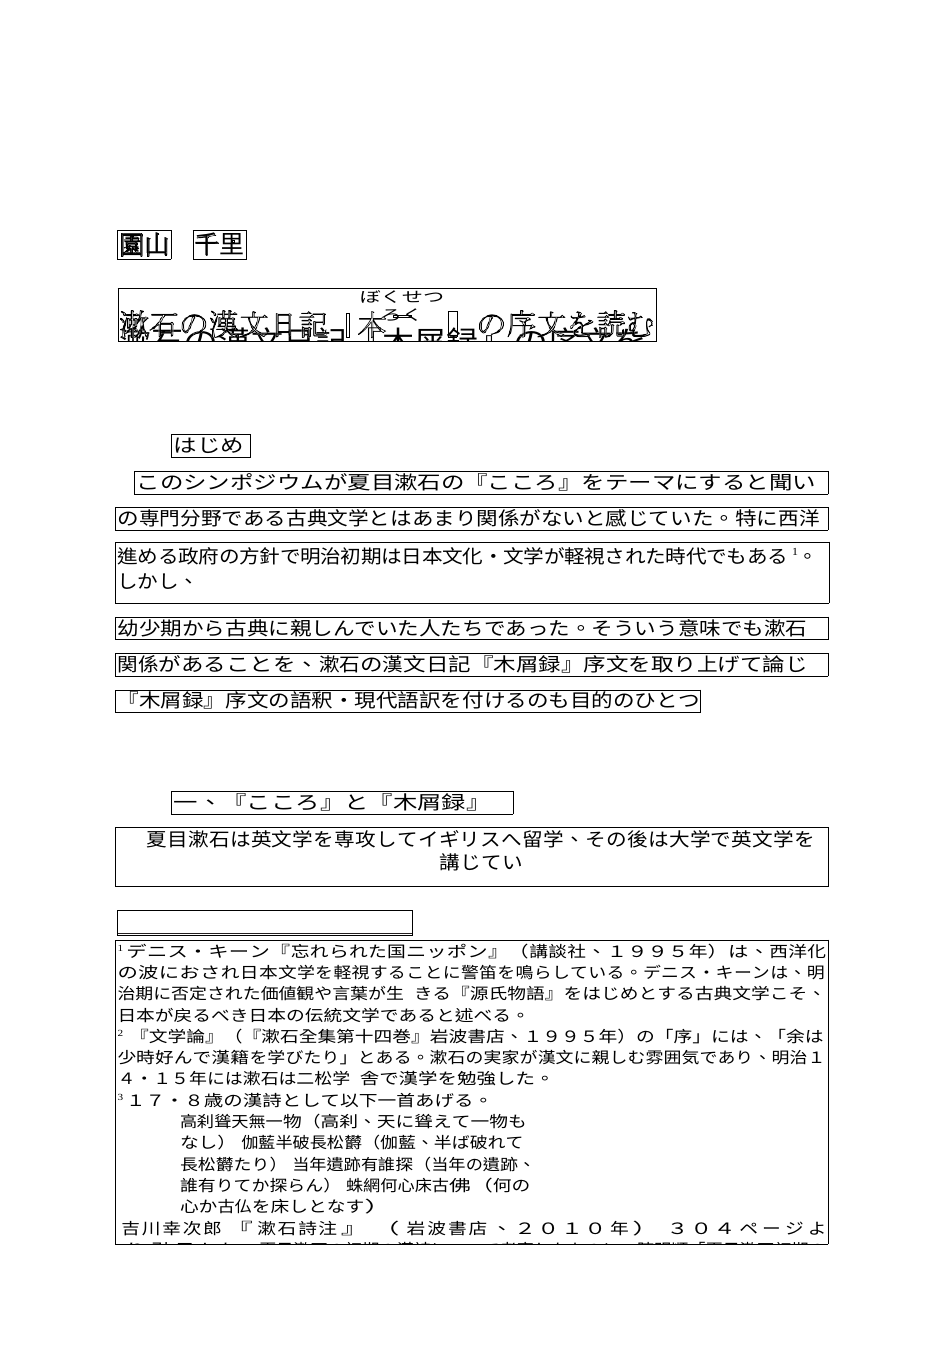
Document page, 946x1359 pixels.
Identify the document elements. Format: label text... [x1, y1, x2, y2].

text の専門分野である古典文学とはあまり関係がないと感じていた。特に西洋化を推し [117, 508, 828, 530]
text 千里 [194, 231, 246, 259]
text 吉 川 幸 次 郎 『 漱 石 詩 注 』（ 岩 波 書 店 、 ２ ０ １ ０ 年 ） ３ ０ ４ ページより引 用 した。夏目漱石の初期の漢詩について考察したものに、陳明順「夏目漱石初期の漢詩」（『大正大学大学院研究論集１８』１９９４年３月）があり、氏は漱石の初期の漢詩には、青年期に培った儒教、道教 [117, 1217, 826, 1244]
text ぼくせつろく [354, 289, 449, 324]
text 関係があることを、漱石の漢文日記『木屑録』序文を取り上げて論じていきたい。 [117, 654, 828, 676]
text 2 『文学論』（『漱石全集第十四巻』岩波書店、１９９５年）の「序」には、「余は少時好んで漢籍を学びたり」とある。漱石の実家が漢文に親しむ雰囲気であり、明治１４・１５年には漱石は二松学 舎で漢学を勉強した。 [117, 1026, 826, 1089]
text 進める政府の方針で明治初期は日本文化・文学が軽視された時代でもある1。しかし、 [117, 543, 829, 594]
picture [147, 233, 168, 257]
text 漱石の漢文日記『木屑録』の序文を読む [374, 324, 453, 341]
text 夏目漱石は英文学を専攻してイギリスへ留学、その後は大学で英文学を講じてい [139, 828, 822, 874]
text はじめに [173, 435, 250, 457]
picture [121, 233, 143, 257]
text 1 デニス・キーン『忘れられた国ニッポン』（講談社、１９９５年）は、西洋化の波におされ日本文学を軽視することに警笛を鳴らしている。デニス・キーンは、明治期に否定された価値観や言葉が生 きる『源氏物語』をはじめとする古典文学こそ、日本が戻るべき日本の伝統文学であると述べる。 [117, 941, 826, 1026]
text 幼少期から古典に親しんでいた人たちであった。そういう意味でも漱石と古典は深い [117, 618, 828, 639]
text 3 １７・８歳の漢詩として以下一首あげる。 [117, 1089, 828, 1111]
picture [479, 310, 653, 338]
text 『木屑録』序文の語釈・現代語訳を付けるのも目的のひとつである。 [117, 691, 700, 712]
text 一、『こころ』と『木屑録』との関連性 [173, 792, 513, 813]
text このシンポジウムが夏目漱石の『こころ』をテーマにすると聞いたとき、正直私 [136, 472, 828, 493]
text 高刹聳天無一物（高刹、天に聳えて一物もなし） 伽藍半破長松欝（伽藍、半ば破れて長松欝たり） 当年遺跡有誰探（当年の遺跡、誰有りてか探らん） 蛛網何心床古佛（何の心か古仏を床しとなす） [180, 1111, 539, 1217]
text 園山 [119, 231, 171, 259]
text 漱石の漢文日記『木屑録』の序文を読む [310, 324, 368, 341]
text 漱石の漢文日記『木屑録』の序文を読む [455, 324, 486, 341]
picture [120, 310, 327, 338]
